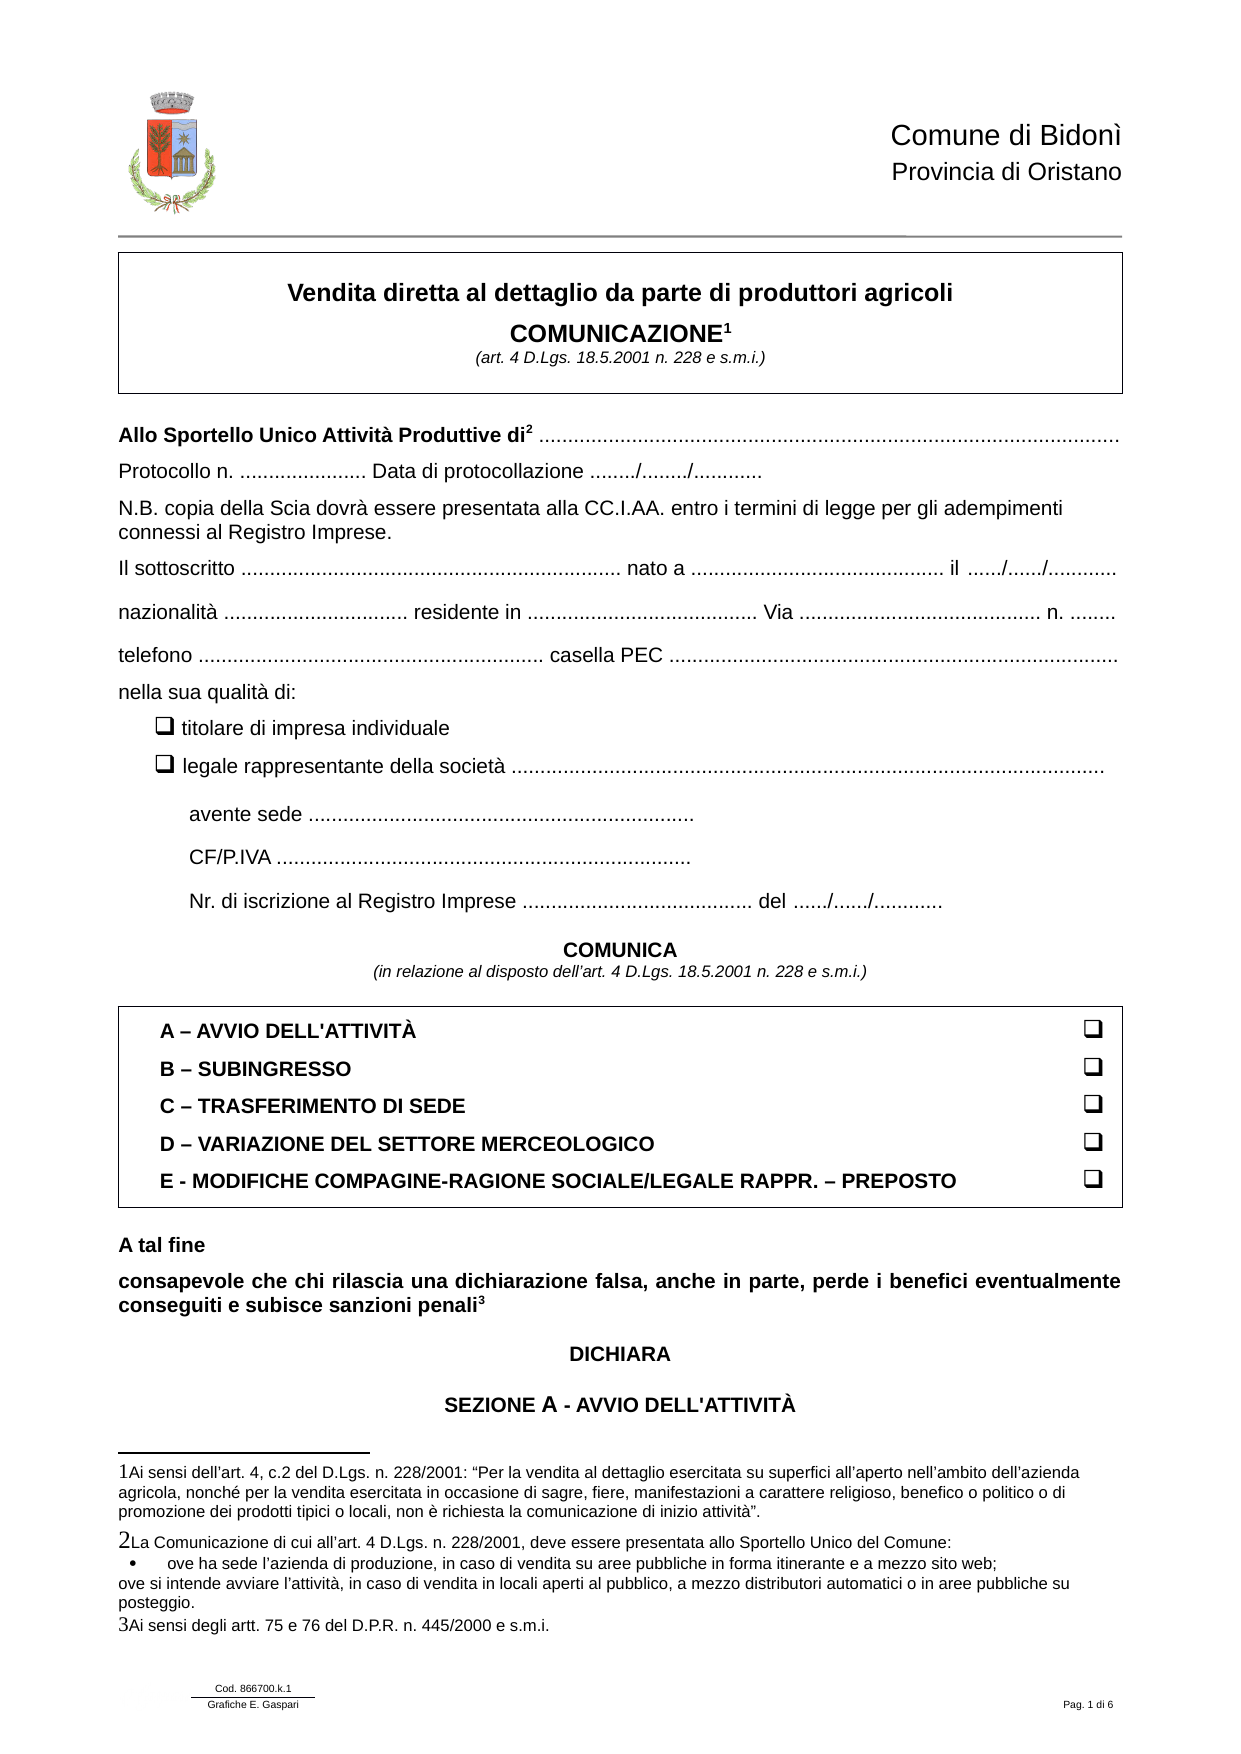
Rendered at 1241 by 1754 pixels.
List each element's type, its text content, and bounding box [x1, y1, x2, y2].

picture [122, 87, 224, 219]
text La Comunicazione di cui all’art. 4 D.Lgs. n. 228/2001, deve essere presentata allo Sportello Unico del Comune: [118, 1525, 1122, 1554]
text  titolare di impresa individuale [153, 716, 1122, 741]
text Il sottoscritto .................................................................. nato a ............................................ il ....../....../............ [118, 556, 1122, 580]
text consapevole che chi rilascia una dichiarazione falsa, anche in parte, perde i benefici eventualmente conseguiti e subisce sanzioni penali [118, 1269, 1122, 1317]
text nella sua qualità di: [118, 680, 1122, 704]
text ove si intende avviare l’attività, in caso di vendita in locali aperti al pubblico, a mezzo distributori automatici o in aree pubbliche su posteggio. [118, 1573, 1122, 1612]
text Nr. di iscrizione al Registro Imprese ........................................ del ....../....../............ [189, 889, 1122, 913]
text N.B. copia della Scia dovrà essere presentata alla CC.I.AA. entro i termini di legge per gli adempimenti connessi al Registro Imprese. [118, 496, 1122, 543]
text  legale rappresentante della società ....................................................................................................... [153, 754, 1122, 779]
text avente sede ................................................................... [189, 801, 1122, 825]
text Allo Sportello Unico Attività Produttive di [118, 423, 1122, 447]
text nazionalità ................................ residente in ........................................ Via .......................................... n. ........ [118, 599, 1122, 623]
list ove ha sede l’azienda di produzione, in caso di vendita su aree pubbliche in forma itinerante e a mezzo sito web; [130, 1554, 1122, 1573]
text CF/P.IVA ........................................................................ [189, 845, 1122, 869]
text COMUNICA [118, 938, 1122, 962]
text Comune di Bidonì [224, 118, 1122, 152]
table_header Vendita diretta al dettaglio da parte di produttori agricoli COMUNICAZIONE (art. 4 D.Lgs. 18.5.2001 n. 228 e s.m.i.) [119, 253, 1122, 392]
text A tal fine [118, 1233, 1122, 1257]
text SEZIONE A - AVVIO DELL'ATTIVITÀ [118, 1391, 1122, 1417]
text Ai sensi degli artt. 75 e 76 del D.P.R. n. 445/2000 e s.m.i. [118, 1612, 1122, 1636]
table_header A – AVVIO DELL'ATTIVITÀ  B – SUBINGRESSO  C – TRASFERIMENTO DI SEDE  D – VARIAZIONE DEL SETTORE MERCEOLOGICO  E - MODIFICHE COMPAGINE-RAGIONE SOCIALE/LEGALE RAPPR. – PREPOSTO  [119, 1007, 1122, 1207]
text telefono ............................................................ casella PEC .............................................................................. [118, 643, 1122, 667]
text DICHIARA [118, 1342, 1122, 1366]
text (in relazione al disposto dell’art. 4 D.Lgs. 18.5.2001 n. 228 e s.m.i.) [118, 962, 1122, 981]
text Provincia di Oristano [224, 157, 1122, 185]
text Protocollo n. ...................... Data di protocollazione ......../......../............ [118, 459, 1122, 483]
